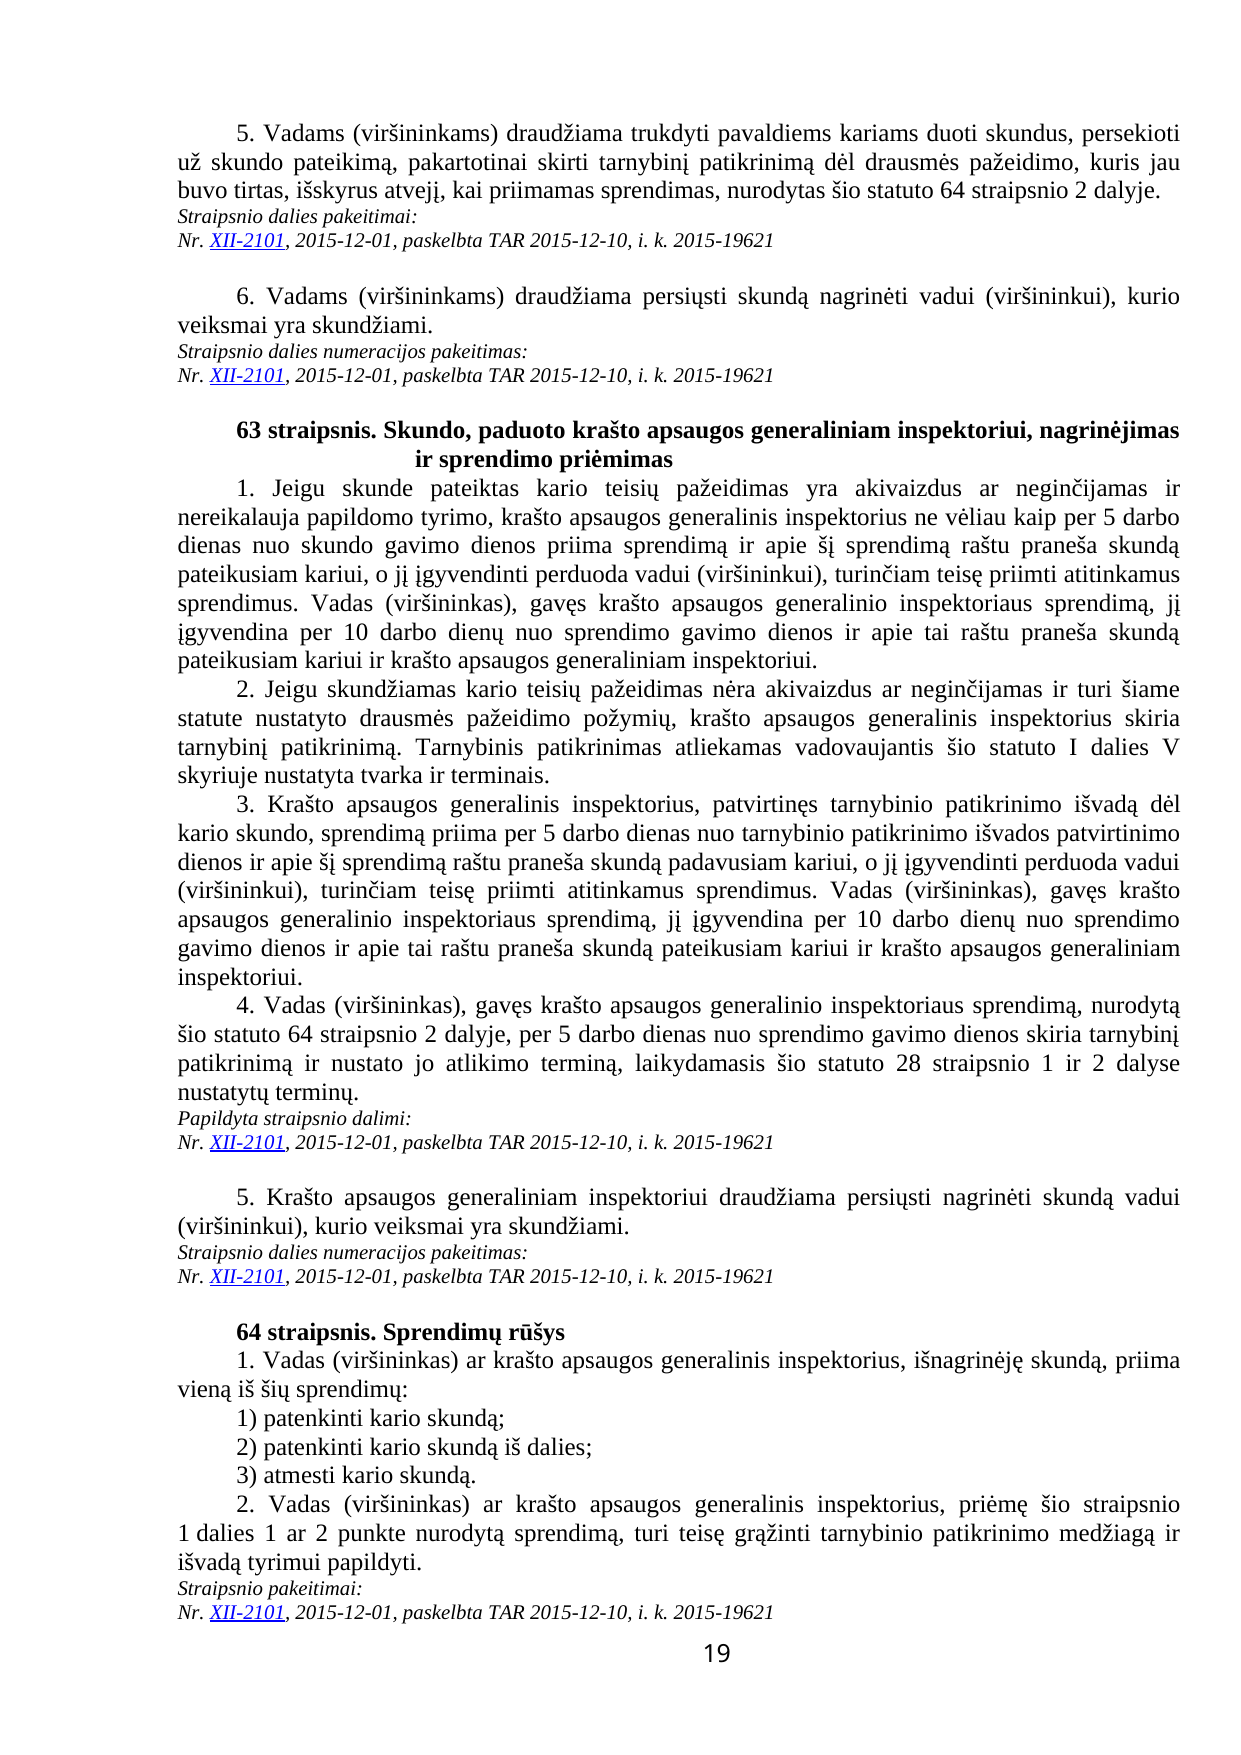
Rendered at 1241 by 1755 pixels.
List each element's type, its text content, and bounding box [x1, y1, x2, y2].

text 4. Vadas (viršininkas), gavęs krašto apsaugos generalinio inspektoriaus sprendimą, nurodytą šio statuto 64 straipsnio 2 dalyje, per 5 darbo dienas nuo sprendimo gavimo dienos skiria tarnybinį patikrinimą ir nustato jo atlikimo terminą, laikydamasis šio statuto 28 straipsnio 1 ir 2 dalyse nustatytų terminų. [177, 991, 1181, 1106]
text 2) patenkinti kario skundą iš dalies; [177, 1432, 1181, 1461]
text Papildyta straipsnio dalimi: [177, 1106, 1181, 1130]
text 6. Vadams (viršininkams) draudžiama persiųsti skundą nagrinėti vadui (viršininkui), kurio veiksmai yra skundžiami. [177, 281, 1181, 339]
text 64 straipsnis. Sprendimų rūšys [177, 1317, 1181, 1346]
text Straipsnio dalies numeracijos pakeitimas: [177, 339, 1181, 363]
text Straipsnio dalies pakeitimai: [177, 204, 1181, 228]
text 2. Vadas (viršininkas) ar krašto apsaugos generalinis inspektorius, priėmę šio straipsnio 1 dalies 1 ar 2 punkte nurodytą sprendimą, turi teisę grąžinti tarnybinio patikrinimo medžiagą ir išvadą tyrimui papildyti. [177, 1489, 1181, 1576]
text Nr. XII-2101, 2015-12-01, paskelbta TAR 2015-12-10, i. k. 2015-19621 [177, 1264, 1181, 1288]
text 1. Jeigu skunde pateiktas kario teisių pažeidimas yra akivaizdus ar neginčijamas ir nereikalauja papildomo tyrimo, krašto apsaugos generalinis inspektorius ne vėliau kaip per 5 darbo dienas nuo skundo gavimo dienos priima sprendimą ir apie šį sprendimą raštu praneša skundą pateikusiam kariui, o jį įgyvendinti perduoda vadui (viršininkui), turinčiam teisę priimti atitinkamus sprendimus. Vadas (viršininkas), gavęs krašto apsaugos generalinio inspektoriaus sprendimą, jį įgyvendina per 10 darbo dienų nuo sprendimo gavimo dienos ir apie tai raštu praneša skundą pateikusiam kariui ir krašto apsaugos generaliniam inspektoriui. [177, 473, 1181, 674]
text 3) atmesti kario skundą. [177, 1461, 1181, 1489]
text 1. Vadas (viršininkas) ar krašto apsaugos generalinis inspektorius, išnagrinėję skundą, priima vieną iš šių sprendimų: [177, 1346, 1181, 1403]
text Nr. XII-2101, 2015-12-01, paskelbta TAR 2015-12-10, i. k. 2015-19621 [177, 1130, 1181, 1154]
text 63 straipsnis. Skundo, paduoto krašto apsaugos generaliniam inspektoriui, nagrinėjimas ir sprendimo priėmimas [236, 416, 1181, 473]
text Straipsnio dalies numeracijos pakeitimas: [177, 1240, 1181, 1264]
text 3. Krašto apsaugos generalinis inspektorius, patvirtinęs tarnybinio patikrinimo išvadą dėl kario skundo, sprendimą priima per 5 darbo dienas nuo tarnybinio patikrinimo išvados patvirtinimo dienos ir apie šį sprendimą raštu praneša skundą padavusiam kariui, o jį įgyvendinti perduoda vadui (viršininkui), turinčiam teisę priimti atitinkamus sprendimus. Vadas (viršininkas), gavęs krašto apsaugos generalinio inspektoriaus sprendimą, jį įgyvendina per 10 darbo dienų nuo sprendimo gavimo dienos ir apie tai raštu praneša skundą pateikusiam kariui ir krašto apsaugos generaliniam inspektoriui. [177, 789, 1181, 991]
text 5. Krašto apsaugos generaliniam inspektoriui draudžiama persiųsti nagrinėti skundą vadui (viršininkui), kurio veiksmai yra skundžiami. [177, 1182, 1181, 1240]
text Straipsnio pakeitimai: [177, 1576, 1181, 1600]
text 1) patenkinti kario skundą; [177, 1403, 1181, 1432]
text Nr. XII-2101, 2015-12-01, paskelbta TAR 2015-12-10, i. k. 2015-19621 [177, 228, 1181, 252]
text 5. Vadams (viršininkams) draudžiama trukdyti pavaldiems kariams duoti skundus, persekioti už skundo pateikimą, pakartotinai skirti tarnybinį patikrinimą dėl drausmės pažeidimo, kuris jau buvo tirtas, išskyrus atvejį, kai priimamas sprendimas, nurodytas šio statuto 64 straipsnio 2 dalyje. [177, 118, 1181, 204]
text Nr. XII-2101, 2015-12-01, paskelbta TAR 2015-12-10, i. k. 2015-19621 [177, 363, 1181, 387]
text 2. Jeigu skundžiamas kario teisių pažeidimas nėra akivaizdus ar neginčijamas ir turi šiame statute nustatyto drausmės pažeidimo požymių, krašto apsaugos generalinis inspektorius skiria tarnybinį patikrinimą. Tarnybinis patikrinimas atliekamas vadovaujantis šio statuto I dalies V skyriuje nustatyta tvarka ir terminais. [177, 674, 1181, 789]
text Nr. XII-2101, 2015-12-01, paskelbta TAR 2015-12-10, i. k. 2015-19621 [177, 1600, 1181, 1624]
